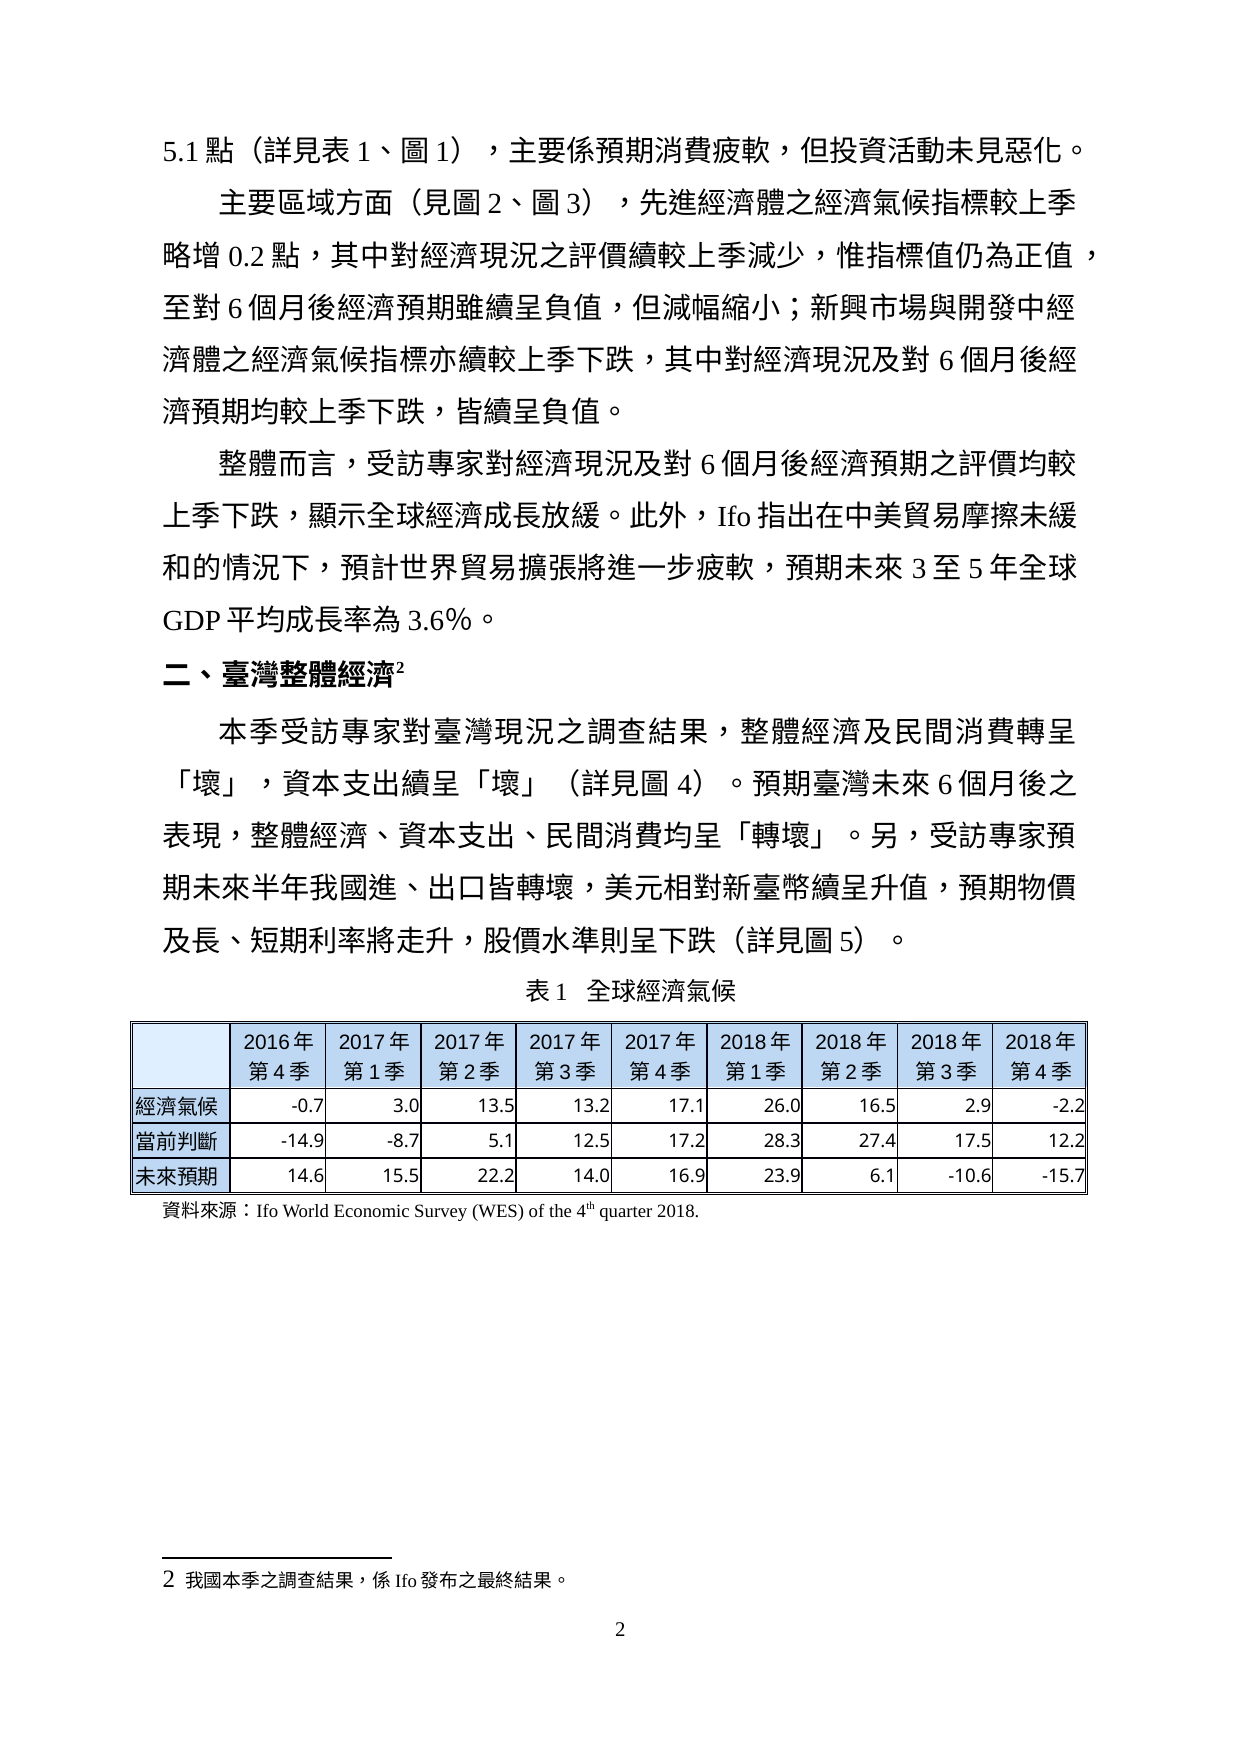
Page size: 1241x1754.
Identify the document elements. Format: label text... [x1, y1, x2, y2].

table_cell 5.1 [422, 1124, 515, 1157]
table_cell 3.0 [326, 1089, 420, 1122]
table_header 2017年第3季 [517, 1024, 611, 1087]
text 本季受訪專家對臺灣現況之調查結果，整體經濟及民間消費轉呈「壞」，資本支出續呈「壞」（詳見圖4）。預期臺灣未來6個月後之表現，整體經濟、資本支出、民間消費均呈「轉壞」。另，受訪專家預期未來半年我國進、出口皆轉壞，美元相對新臺幣續呈升值，預期物價及長、短期利率將走升，股價水準則呈下跌（詳見圖5）。 [162, 699, 1078, 959]
table_cell 當前判斷 [133, 1124, 229, 1157]
table_cell 13.2 [517, 1089, 611, 1122]
table_header 2018年第3季 [898, 1024, 992, 1087]
table_cell 17.2 [612, 1124, 706, 1157]
text 表1 全球經濟氣候 [162, 972, 1078, 1008]
table_cell 17.5 [898, 1124, 992, 1157]
table_header 2017年第2季 [422, 1024, 515, 1087]
table_header 2018年第2季 [803, 1024, 897, 1087]
table_cell -8.7 [326, 1124, 420, 1157]
table_cell 23.9 [708, 1159, 801, 1192]
table_cell -2.2 [993, 1089, 1085, 1122]
text 我國本季之調查結果，係Ifo發布之最終結果。 [162, 1564, 1078, 1593]
table_cell -14.9 [231, 1124, 325, 1157]
text 整體而言，受訪專家對經濟現況及對6個月後經濟預期之評價均較上季下跌，顯示全球經濟成長放緩。此外，Ifo指出在中美貿易摩擦未緩和的情況下，預計世界貿易擴張將進一步疲軟，預期未來3至5年全球GDP平均成長率為3.6％。 [162, 431, 1078, 639]
table_cell 6.1 [803, 1159, 897, 1192]
table_cell 未來預期 [133, 1159, 229, 1192]
table_cell -0.7 [231, 1089, 325, 1122]
table_cell 16.5 [803, 1089, 897, 1122]
text 根據德國Ifo經濟研究院今（2018）年第4季對全球119個國家、1,230位專家進行世界經濟調查（World Economic Survey, WES）顯示，全球經濟氣候指標由上季2.9點下降至-2.2點，指標值為2016年第4季以來新低。其中，對經濟現況之評價為12.2點，較上季續減5.3點，惟指標值仍高於長期平均；對6個月後經濟預期為-15.7點，較上季續降5.1點（詳見表1、圖1），主要係預期消費疲軟，但投資活動未見惡化。 [162, 118, 1078, 170]
table_cell 16.9 [612, 1159, 706, 1192]
table_cell -15.7 [993, 1159, 1085, 1192]
table_cell 22.2 [422, 1159, 515, 1192]
table_cell 經濟氣候 [133, 1089, 229, 1122]
table_cell 28.3 [708, 1124, 801, 1157]
text 主要區域方面（見圖2、圖3），先進經濟體之經濟氣候指標較上季略增0.2點，其中對經濟現況之評價續較上季減少，惟指標值仍為正值，至對6個月後經濟預期雖續呈負值，但減幅縮小；新興市場與開發中經濟體之經濟氣候指標亦續較上季下跌，其中對經濟現況及對6個月後經濟預期均較上季下跌，皆續呈負值。 [162, 170, 1078, 431]
text 資料來源：Ifo World Economic Survey (WES) of the 4th quarter 2018. [162, 1195, 1078, 1222]
table_header 2017年第1季 [326, 1024, 420, 1087]
table_header 2016年第4季 [231, 1024, 325, 1087]
table_header 2018年第4季 [993, 1024, 1085, 1087]
table_cell 26.0 [708, 1089, 801, 1122]
table_header 2018年第1季 [708, 1024, 801, 1087]
table_header [133, 1024, 229, 1087]
table_cell 14.6 [231, 1159, 325, 1192]
text 二、臺灣整體經濟 [162, 651, 1078, 694]
table_cell 12.5 [517, 1124, 611, 1157]
table_cell 12.2 [993, 1124, 1085, 1157]
table_cell 15.5 [326, 1159, 420, 1192]
table_cell 27.4 [803, 1124, 897, 1157]
table_header 2017年第4季 [612, 1024, 706, 1087]
table_cell 2.9 [898, 1089, 992, 1122]
table_cell 13.5 [422, 1089, 515, 1122]
table_cell 14.0 [517, 1159, 611, 1192]
table_cell -10.6 [898, 1159, 992, 1192]
table_cell 17.1 [612, 1089, 706, 1122]
